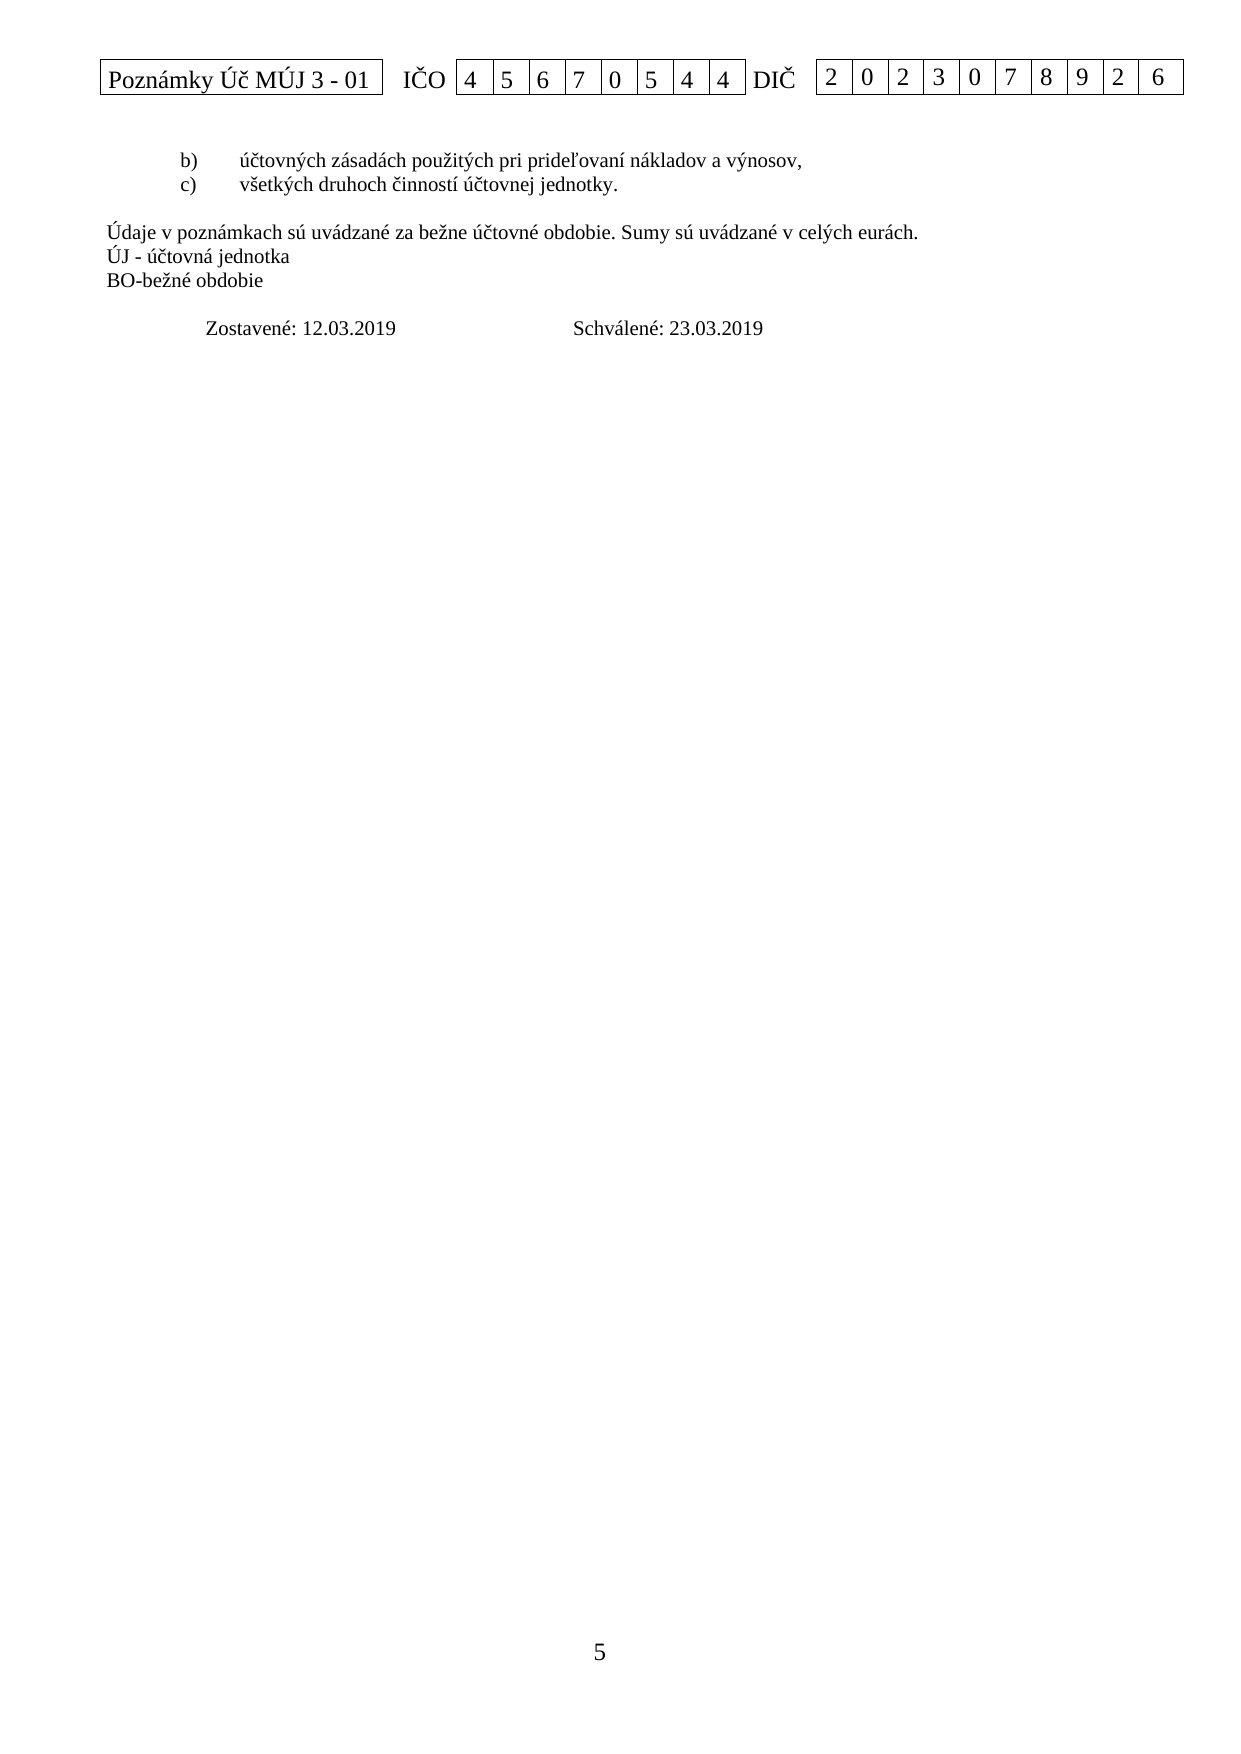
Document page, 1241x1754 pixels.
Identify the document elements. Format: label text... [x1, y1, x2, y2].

list všetkých druhoch činností účtovnej jednotky. [180, 172, 1092, 196]
text Údaje v poznámkach sú uvádzané za bežne účtovné obdobie. Sumy sú uvádzané v celých eurách. [106, 220, 1092, 244]
text BO-bežné obdobie [106, 268, 1092, 292]
list účtovných zásadách použitých pri prideľovaní nákladov a výnosov, [180, 148, 1092, 172]
text ÚJ - účtovná jednotka [106, 244, 1092, 268]
text Zostavené: 12.03.2019 Schválené: 23.03.2019 [106, 316, 1092, 340]
